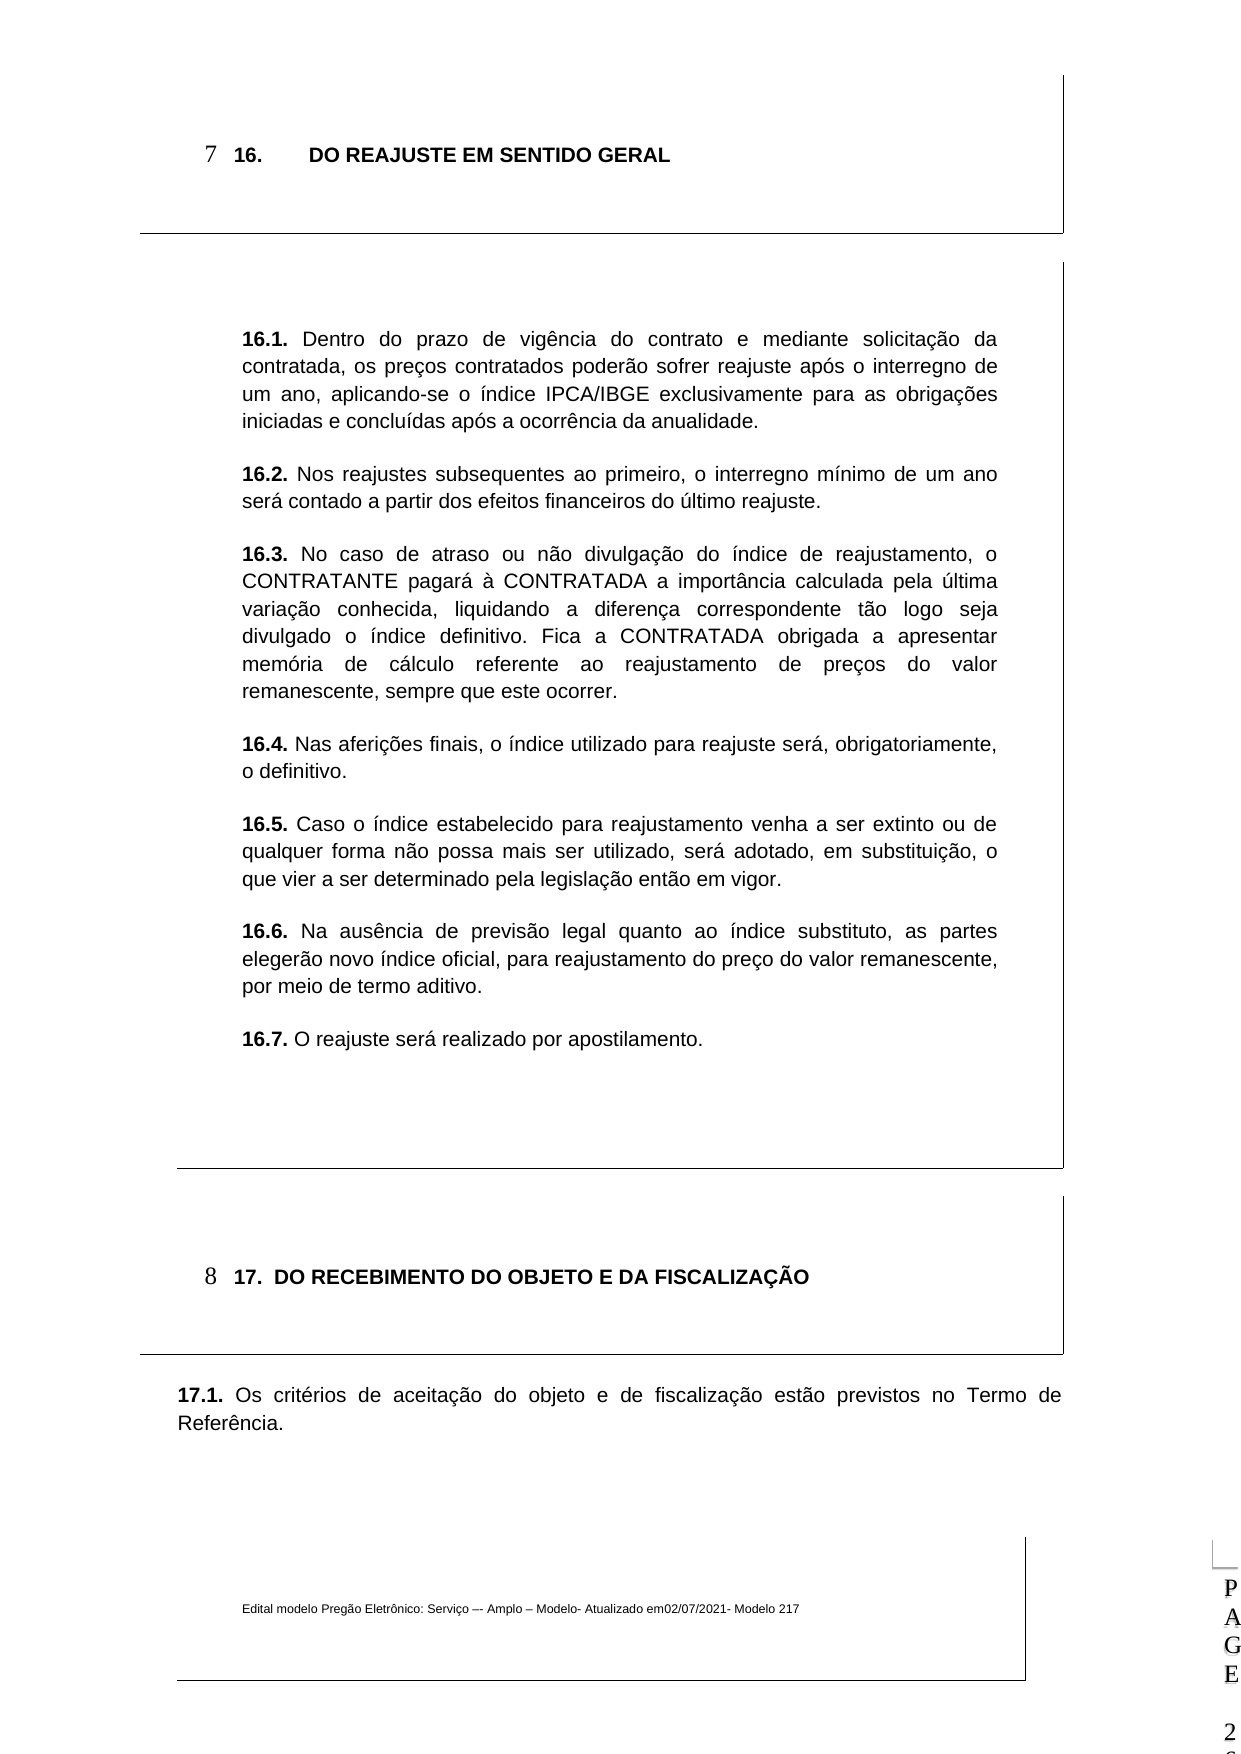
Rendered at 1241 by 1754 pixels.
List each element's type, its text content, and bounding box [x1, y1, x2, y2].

text 16.1. Dentro do prazo de vigência do contrato e mediante solicitação da contratada, os preços contratados poderão sofrer reajuste após o interregno de um ano, aplicando-se o índice IPCA/IBGE exclusivamente para as obrigações iniciadas e concluídas após a ocorrência da anualidade. [177, 262, 1063, 397]
list 16. DO REAJUSTE EM SENTIDO GERAL [140, 75, 1063, 233]
text 16.7. O reajuste será realizado por apostilamento. [177, 962, 1063, 1051]
text 17.1. Os critérios de aceitação do objeto e de fiscalização estão previstos no Termo de Referência. [177, 1383, 1063, 1435]
text 16.2. Nos reajustes subsequentes ao primeiro, o interregno mínimo de um ano será contado a partir dos efeitos financeiros do último reajuste. [177, 397, 1063, 477]
text 16.5. Caso o índice estabelecido para reajustamento venha a ser extinto ou de qualquer forma não possa mais ser utilizado, será adotado, em substituição, o que vier a ser determinado pela legislação então em vigor. [177, 747, 1063, 854]
text 16.4. Nas aferições finais, o índice utilizado para reajuste será, obrigatoriamente, o definitivo. [177, 667, 1063, 747]
text 16.6. Na ausência de previsão legal quanto ao índice substituto, as partes elegerão novo índice oficial, para reajustamento do preço do valor remanescente, por meio de termo aditivo. [177, 854, 1063, 962]
text 16.3. No caso de atraso ou não divulgação do índice de reajustamento, o CONTRATANTE pagará à CONTRATADA a importância calculada pela última variação conhecida, liquidando a diferença correspondente tão logo seja divulgado o índice definitivo. Fica a CONTRATADA obrigada a apresentar memória de cálculo referente ao reajustamento de preços do valor remanescente, sempre que este ocorrer. [177, 477, 1063, 667]
list 17. DO RECEBIMENTO DO OBJETO E DA FISCALIZAÇÃO [140, 1196, 1063, 1354]
